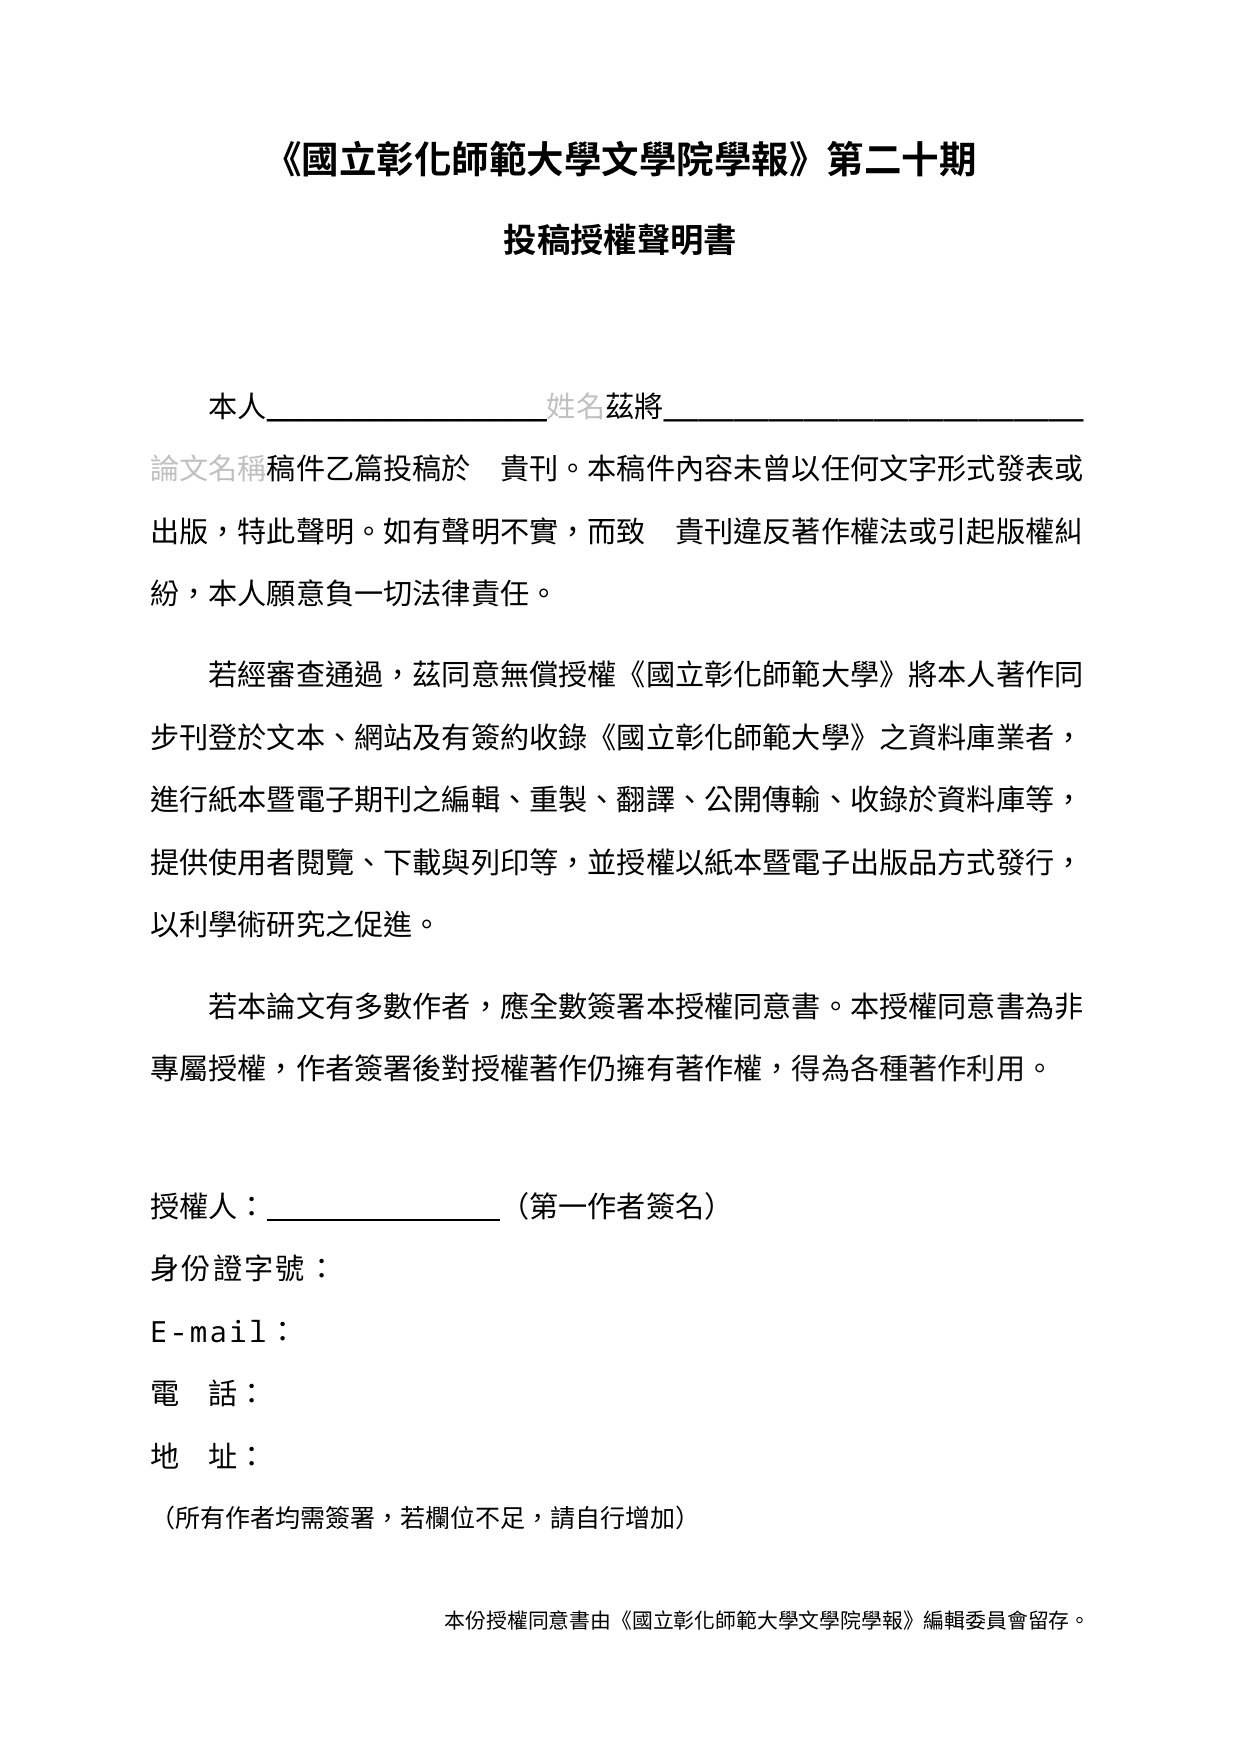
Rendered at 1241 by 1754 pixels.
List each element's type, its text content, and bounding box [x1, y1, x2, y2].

text 若經審查通過，茲同意無償授權《國立彰化師範大學》將本人著作同步刊登於文本、網站及有簽約收錄《國立彰化師範大學》之資料庫業者，進行紙本暨電子期刊之編輯、重製、翻譯、公開傳輸、收錄於資料庫等，提供使用者閱覽、下載與列印等，並授權以紙本暨電子出版品方式發行，以利學術研究之促進。 [150, 631, 1090, 944]
text 《國立彰化師範大學文學院學報》第二十期 [150, 115, 1090, 177]
text E-mail： [150, 1288, 1090, 1350]
text 投稿授權聲明書 [150, 196, 1090, 259]
text 地 址： [150, 1413, 1090, 1475]
text 授權人： （第一作者簽名） [150, 1163, 1090, 1225]
text 本人________________姓名茲將________________________論文名稱稿件乙篇投稿於 貴刊。本稿件內容未曾以任何文字形式發表或出版，特此聲明。如有聲明不實，而致 貴刊違反著作權法或引起版權糾紛，本人願意負一切法律責任。 [150, 363, 1090, 613]
text 電 話： [150, 1350, 1090, 1413]
text 身份證字號： [150, 1225, 1090, 1288]
text 若本論文有多數作者，應全數簽署本授權同意書。本授權同意書為非專屬授權，作者簽署後對授權著作仍擁有著作權，得為各種著作利用。 [150, 963, 1090, 1088]
text （所有作者均需簽署，若欄位不足，請自行增加） [150, 1475, 1090, 1538]
